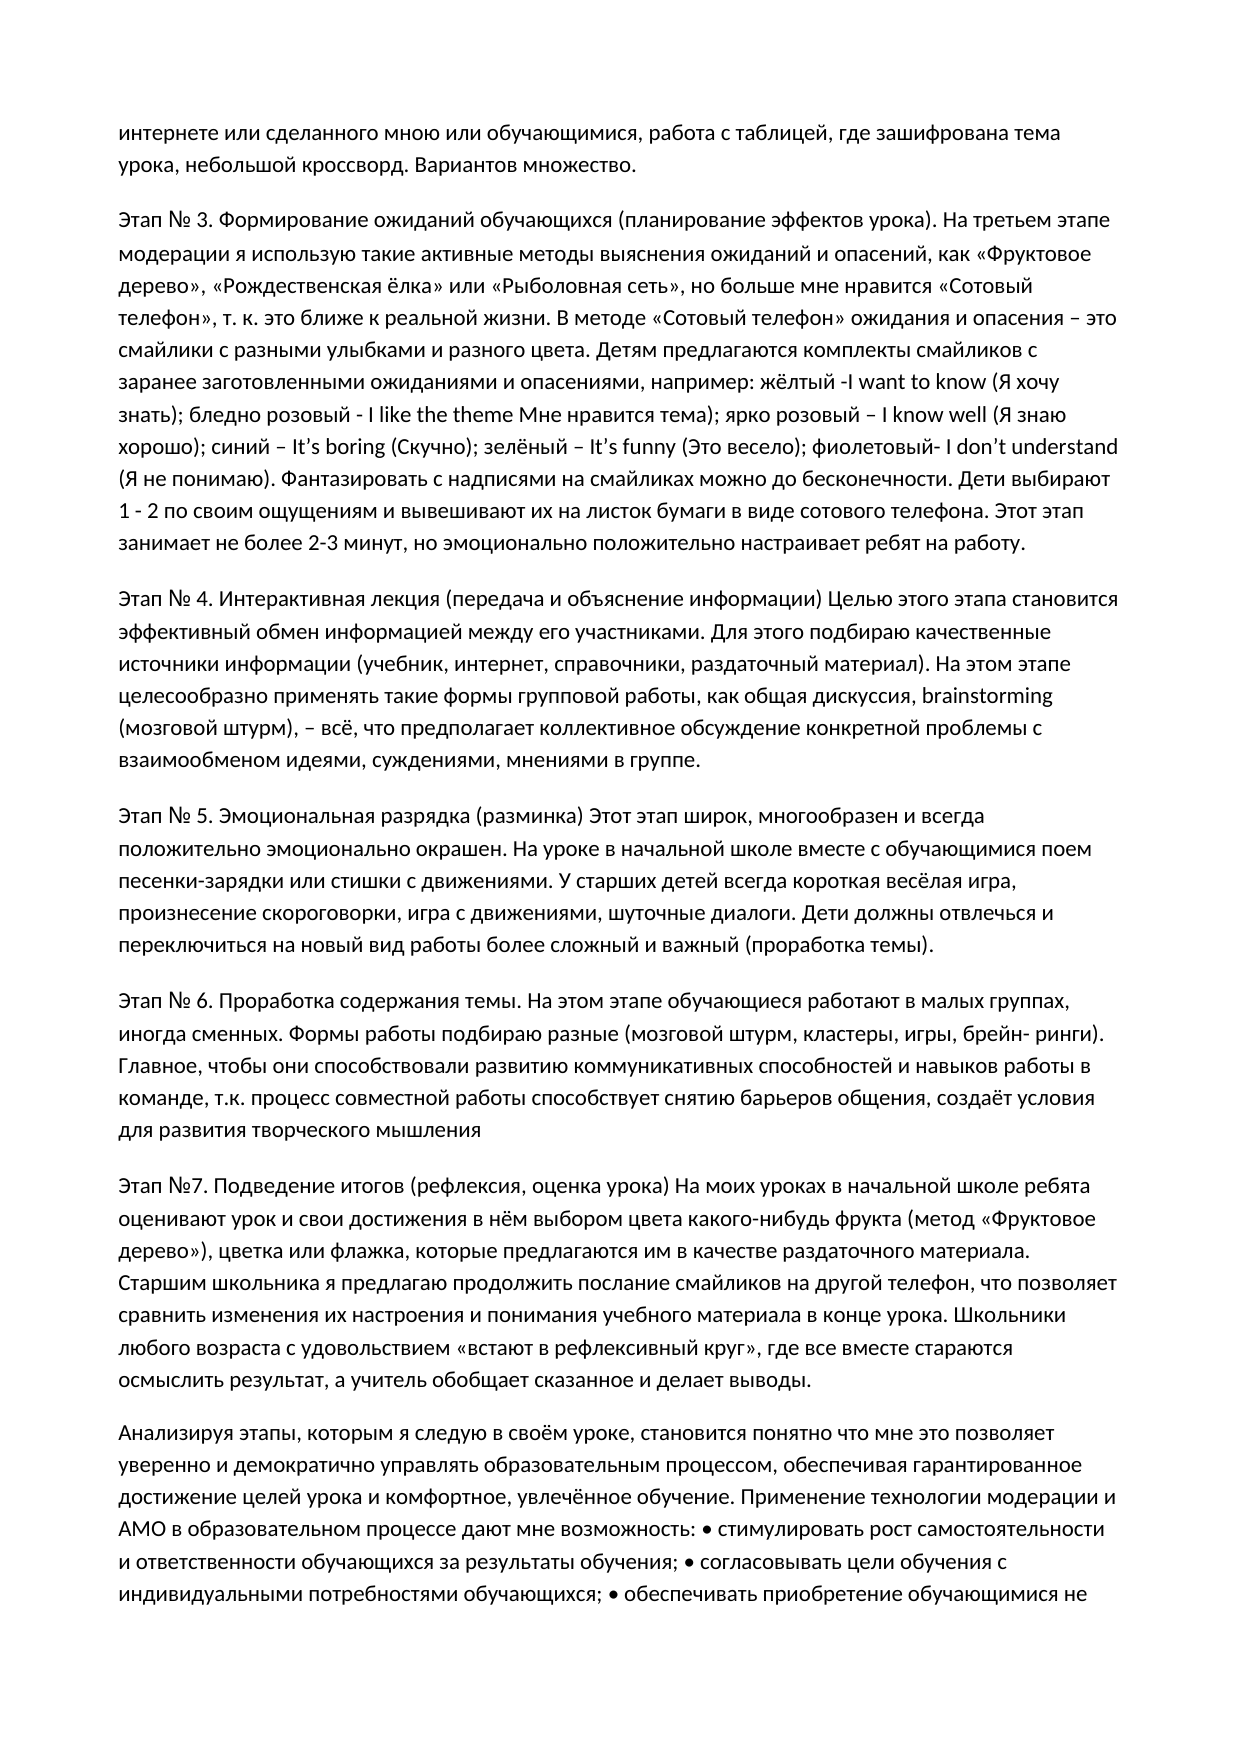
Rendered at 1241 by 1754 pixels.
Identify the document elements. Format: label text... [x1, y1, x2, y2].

text Этап № 6. Проработка содержания темы. На этом этапе обучающиеся работают в малых группах, иногда сменных. Формы работы подбираю разные (мозговой штурм, кластеры, игры, брейн- ринги). Главное, чтобы они способствовали развитию коммуникативных способностей и навыков работы в команде, т.к. процесс совместной работы способствует снятию барьеров общения, создаёт условия для развития творческого мышления [118, 984, 1122, 1144]
text интернете или сделанного мною или обучающимися, работа с таблицей, где зашифрована тема урока, небольшой кроссворд. Вариантов множество. [118, 118, 1122, 178]
text Анализируя этапы, которым я следую в своём уроке, становится понятно что мне это позволяет уверенно и демократично управлять образовательным процессом, обеспечивая гарантированное достижение целей урока и комфортное, увлечённое обучение. Применение технологии модерации и АМО в образовательном процессе дают мне возможность: • стимулировать рост самостоятельности и ответственности обучающихся за результаты обучения; • согласовывать цели обучения с индивидуальными потребностями обучающихся; • обеспечивать приобретение обучающимися не [118, 1418, 1122, 1607]
text Этап №7. Подведение итогов (рефлексия, оценка урока) На моих уроках в начальной школе ребята оценивают урок и свои достижения в нём выбором цвета какого-нибудь фрукта (метод «Фруктовое дерево»), цветка или флажка, которые предлагаются им в качестве раздаточного материала. Старшим школьника я предлагаю продолжить послание смайликов на другой телефон, что позволяет сравнить изменения их настроения и понимания учебного материала в конце урока. Школьники любого возраста с удовольствием «встают в рефлексивный круг», где все вместе стараются осмыслить результат, а учитель обобщает сказанное и делает выводы. [118, 1169, 1122, 1393]
text Этап № 5. Эмоциональная разрядка (разминка) Этот этап широк, многообразен и всегда положительно эмоционально окрашен. На уроке в начальной школе вместе с обучающимися поем песенки-зарядки или стишки с движениями. У старших детей всегда короткая весёлая игра, произнесение скороговорки, игра с движениями, шуточные диалоги. Дети должны отвлечься и переключиться на новый вид работы более сложный и важный (проработка темы). [118, 799, 1122, 959]
text Этап № 4. Интерактивная лекция (передача и объяснение информации) Целью этого этапа становится эффективный обмен информацией между его участниками. Для этого подбираю качественные источники информации (учебник, интернет, справочники, раздаточный материал). На этом этапе целесообразно применять такие формы групповой работы, как общая дискуссия, brainstorming (мозговой штурм), – всё, что предполагает коллективное обсуждение конкретной проблемы с взаимообменом идеями, суждениями, мнениями в группе. [118, 581, 1122, 774]
text Этап № 3. Формирование ожиданий обучающихся (планирование эффектов урока). На третьем этапе модерации я использую такие активные методы выяснения ожиданий и опасений, как «Фруктовое дерево», «Рождественская ёлка» или «Рыболовная сеть», но больше мне нравится «Сотовый телефон», т. к. это ближе к реальной жизни. В методе «Сотовый телефон» ожидания и опасения – это смайлики с разными улыбками и разного цвета. Детям предлагаются комплекты смайликов с заранее заготовленными ожиданиями и опасениями, например: жёлтый -I want to know (Я хочу знать); бледно розовый - I like the theme Мне нравится тема); ярко розовый – I know well (Я знаю хорошо); синий – It’s boring (Скучно); зелёный – It’s funny (Это весело); фиолетовый- I don’t understand (Я не понимаю). Фантазировать с надписями на смайликах можно до бесконечности. Дети выбирают 1 - 2 по своим ощущениям и вывешивают их на листок бумаги в виде сотового телефона. Этот этап занимает не более 2-3 минут, но эмоционально положительно настраивает ребят на работу. [118, 203, 1122, 556]
